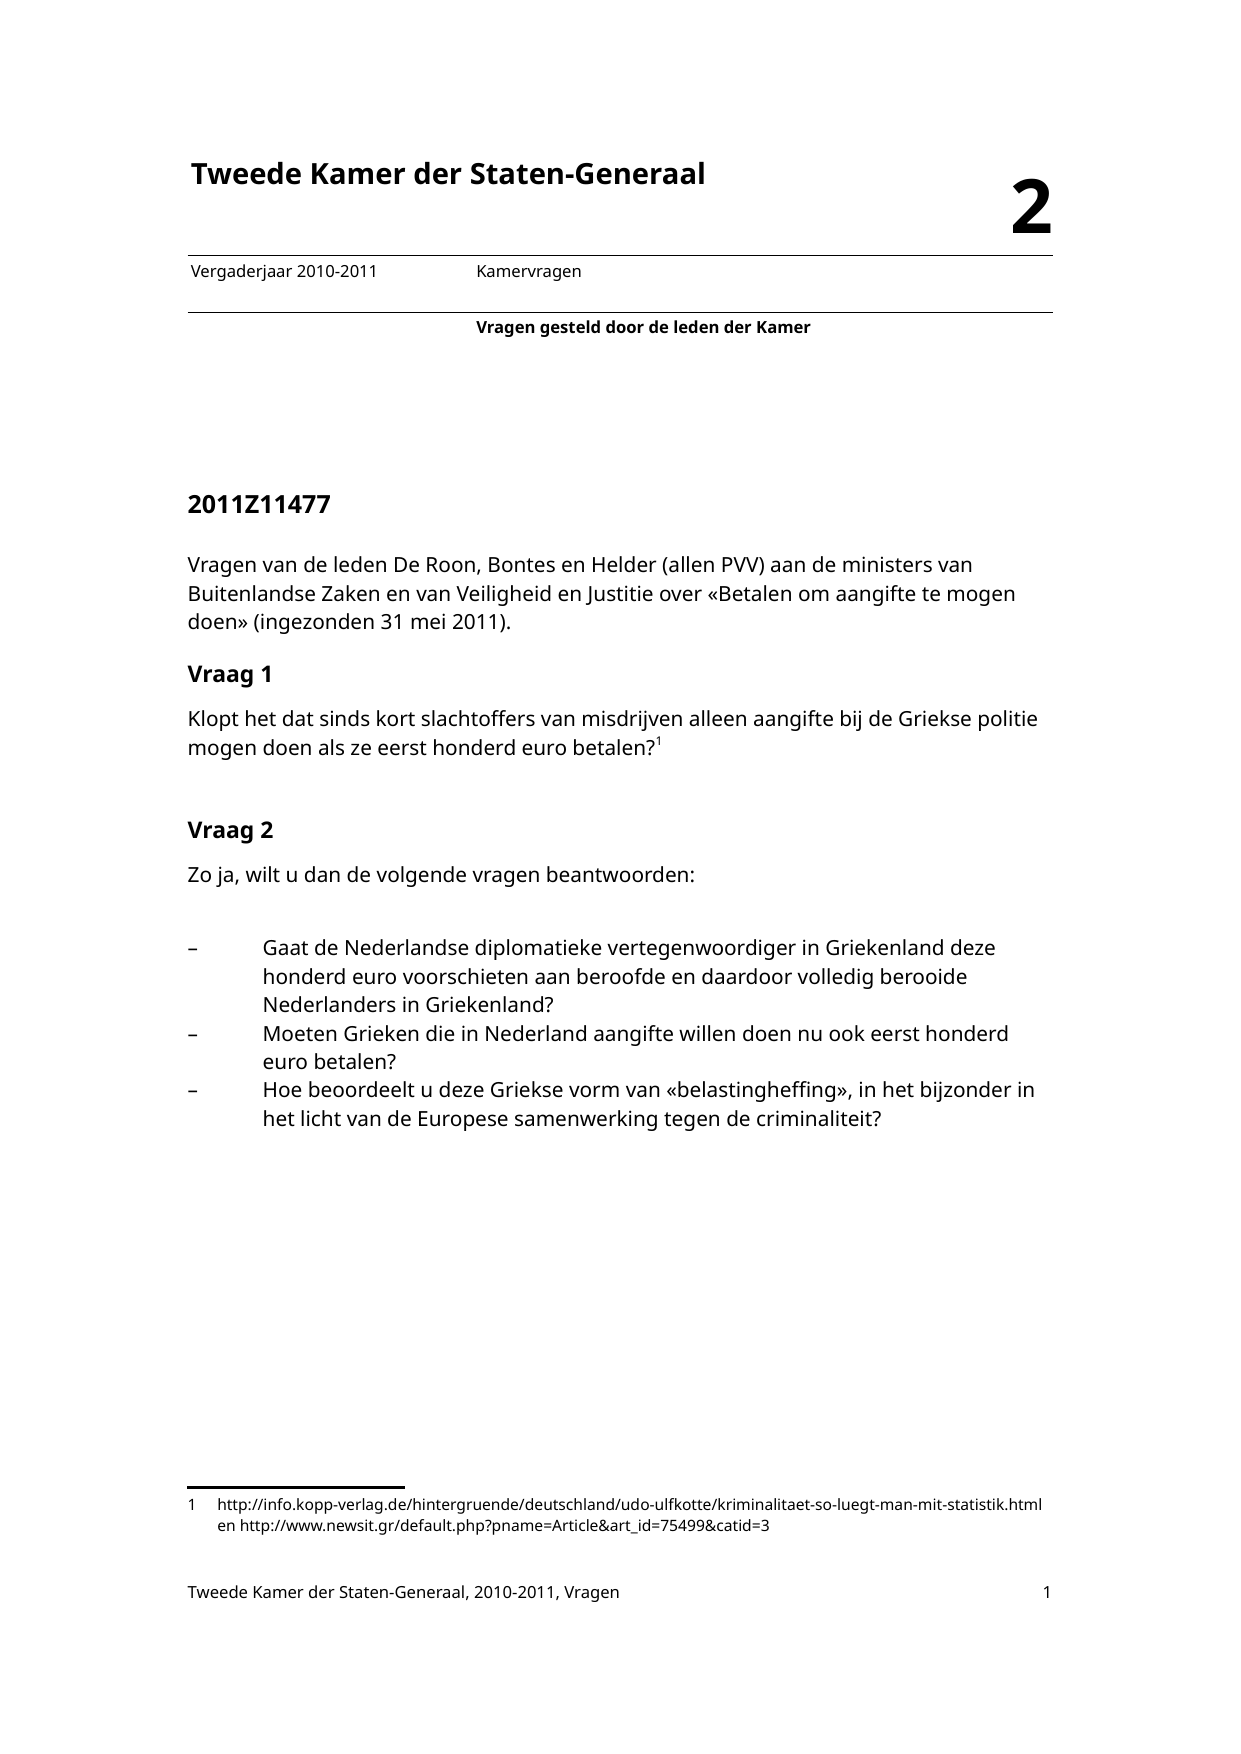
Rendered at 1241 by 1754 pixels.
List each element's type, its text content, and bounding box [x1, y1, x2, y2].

table_header 2 [880, 150, 1053, 255]
list Hoe beoordeelt u deze Griekse vorm van «belastingheffing», in het bijzonder in het licht van de Europese samenwerking tegen de criminaliteit? [187, 1076, 1053, 1132]
text 2011Z11477 [187, 487, 1053, 521]
table_cell Vergaderjaar 2010-2011 [188, 256, 473, 312]
subtitle Vraag 1 [187, 658, 1053, 689]
text http://info.kopp-verlag.de/hintergruende/deutschland/udo-ulfkotte/kriminalitaet-so-luegt-man-mit-statistik.html en http://www.newsit.gr/default.php?pname=Article&art_id=75499&catid=3 [187, 1451, 1053, 1536]
table_cell Kamervragen [473, 256, 1053, 312]
table_header Tweede Kamer der Staten-Generaal [188, 150, 879, 255]
text Vragen van de leden De Roon, Bontes en Helder (allen PVV) aan de ministers van Buitenlandse Zaken en van Veiligheid en Justitie over «Betalen om aangifte te mogen doen» (ingezonden 31 mei 2011). [187, 550, 1053, 636]
text Zo ja, wilt u dan de volgende vragen beantwoorden: [187, 860, 1053, 888]
table_cell Vragen gesteld door de leden der Kamer [473, 313, 1053, 339]
table_cell [188, 313, 473, 339]
list Gaat de Nederlandse diplomatieke vertegenwoordiger in Griekenland deze honderd euro voorschieten aan beroofde en daardoor volledig berooide Nederlanders in Griekenland? [187, 933, 1053, 1019]
text Klopt het dat sinds kort slachtoffers van misdrijven alleen aangifte bij de Griekse politie mogen doen als ze eerst honderd euro betalen? [187, 704, 1053, 761]
subtitle Vraag 2 [187, 814, 1053, 845]
list Moeten Grieken die in Nederland aangifte willen doen nu ook eerst honderd euro betalen? [187, 1019, 1053, 1076]
